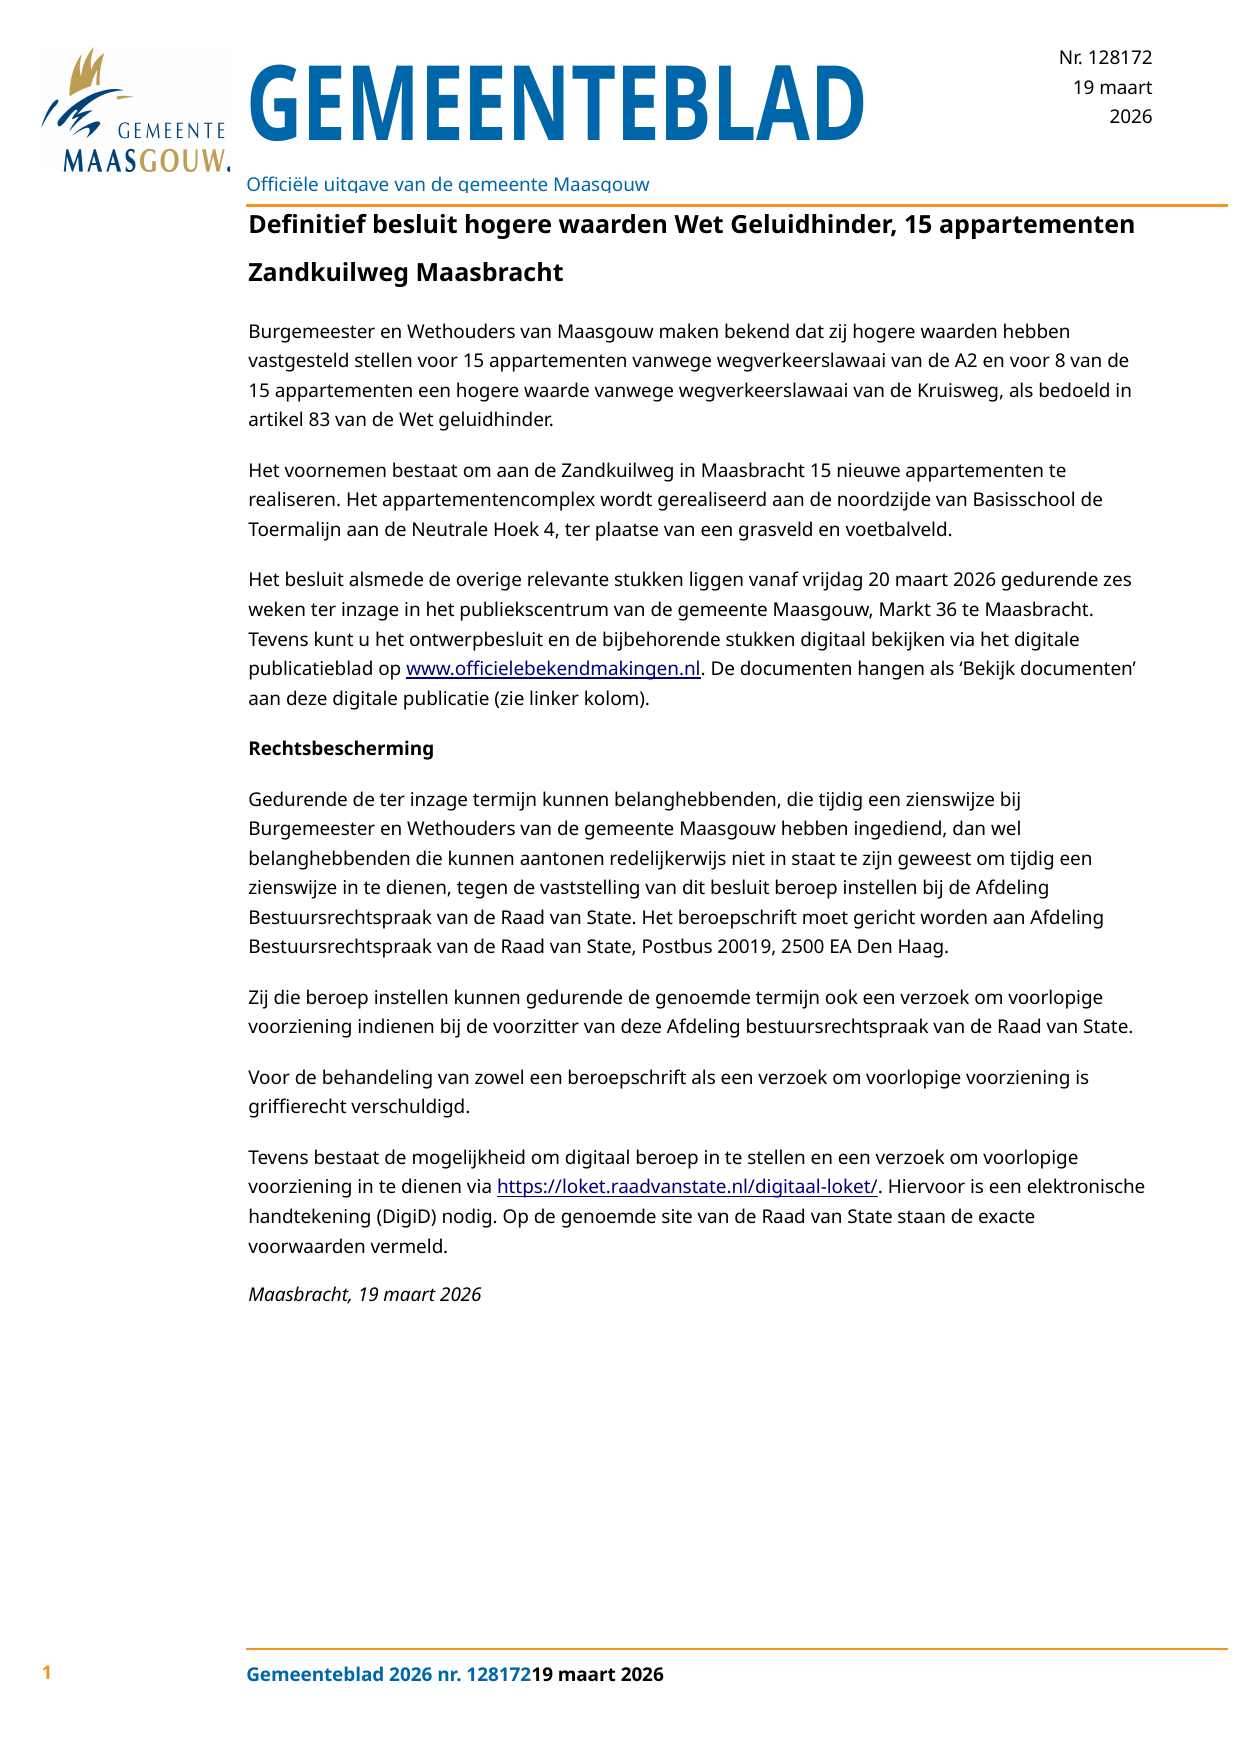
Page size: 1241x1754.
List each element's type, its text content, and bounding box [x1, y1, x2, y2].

text Het besluit alsmede de overige relevante stukken liggen vanaf vrijdag 20 maart 2026 gedurende zes weken ter inzage in het publiekscentrum van de gemeente Maasgouw, Markt 36 te Maasbracht. Tevens kunt u het ontwerpbesluit en de bijbehorende stukken digitaal bekijken via het digitale publicatieblad op www.officielebekendmakingen.nl. De documenten hangen als ‘Bekijk documenten’ aan deze digitale publicatie (zie linker kolom). [248, 567, 1152, 711]
text Rechtsbescherming [248, 735, 1152, 761]
picture [41, 47, 231, 172]
text Maasbracht, 19 maart 2026 [248, 1281, 1152, 1306]
text Voor de behandeling van zowel een beroepschrift als een verzoek om voorlopige voorziening is griffierecht verschuldigd. [248, 1064, 1152, 1119]
text Tevens bestaat de mogelijkheid om digitaal beroep in te stellen en een verzoek om voorlopige voorziening in te dienen via https://loket.raadvanstate.nl/digitaal-loket/. Hiervoor is een elektronische handtekening (DigiD) nodig. Op de genoemde site van de Raad van State staan de exacte voorwaarden vermeld. [248, 1144, 1152, 1259]
text Het voornemen bestaat om aan de Zandkuilweg in Maasbracht 15 nieuwe appartementen te realiseren. Het appartementencomplex wordt gerealiseerd aan de noordzijde van Basisschool de Toermalijn aan de Neutrale Hoek 4, ter plaatse van een grasveld en voetbalveld. [248, 457, 1152, 542]
text Gedurende de ter inzage termijn kunnen belanghebbenden, die tijdig een zienswijze bij Burgemeester en Wethouders van de gemeente Maasgouw hebben ingediend, dan wel belanghebbenden die kunnen aantonen redelijkerwijs niet in staat te zijn geweest om tijdig een zienswijze in te dienen, tegen de vaststelling van dit besluit beroep instellen bij de Afdeling Bestuursrechtspraak van de Raad van State. Het beroepschrift moet gericht worden aan Afdeling Bestuursrechtspraak van de Raad van State, Postbus 20019, 2500 EA Den Haag. [248, 786, 1152, 959]
text Burgemeester en Wethouders van Maasgouw maken bekend dat zij hogere waarden hebben vastgesteld stellen voor 15 appartementen vanwege wegverkeerslawaai van de A2 en voor 8 van de 15 appartementen een hogere waarde vanwege wegverkeerslawaai van de Kruisweg, als bedoeld in artikel 83 van de Wet geluidhinder. [248, 318, 1152, 432]
text Definitief besluit hogere waarden Wet Geluidhinder, 15 appartementen Zandkuilweg Maasbracht [248, 207, 1152, 288]
text Zij die beroep instellen kunnen gedurende de genoemde termijn ook een verzoek om voorlopige voorziening indienen bij de voorzitter van deze Afdeling bestuursrechtspraak van de Raad van State. [248, 984, 1152, 1039]
